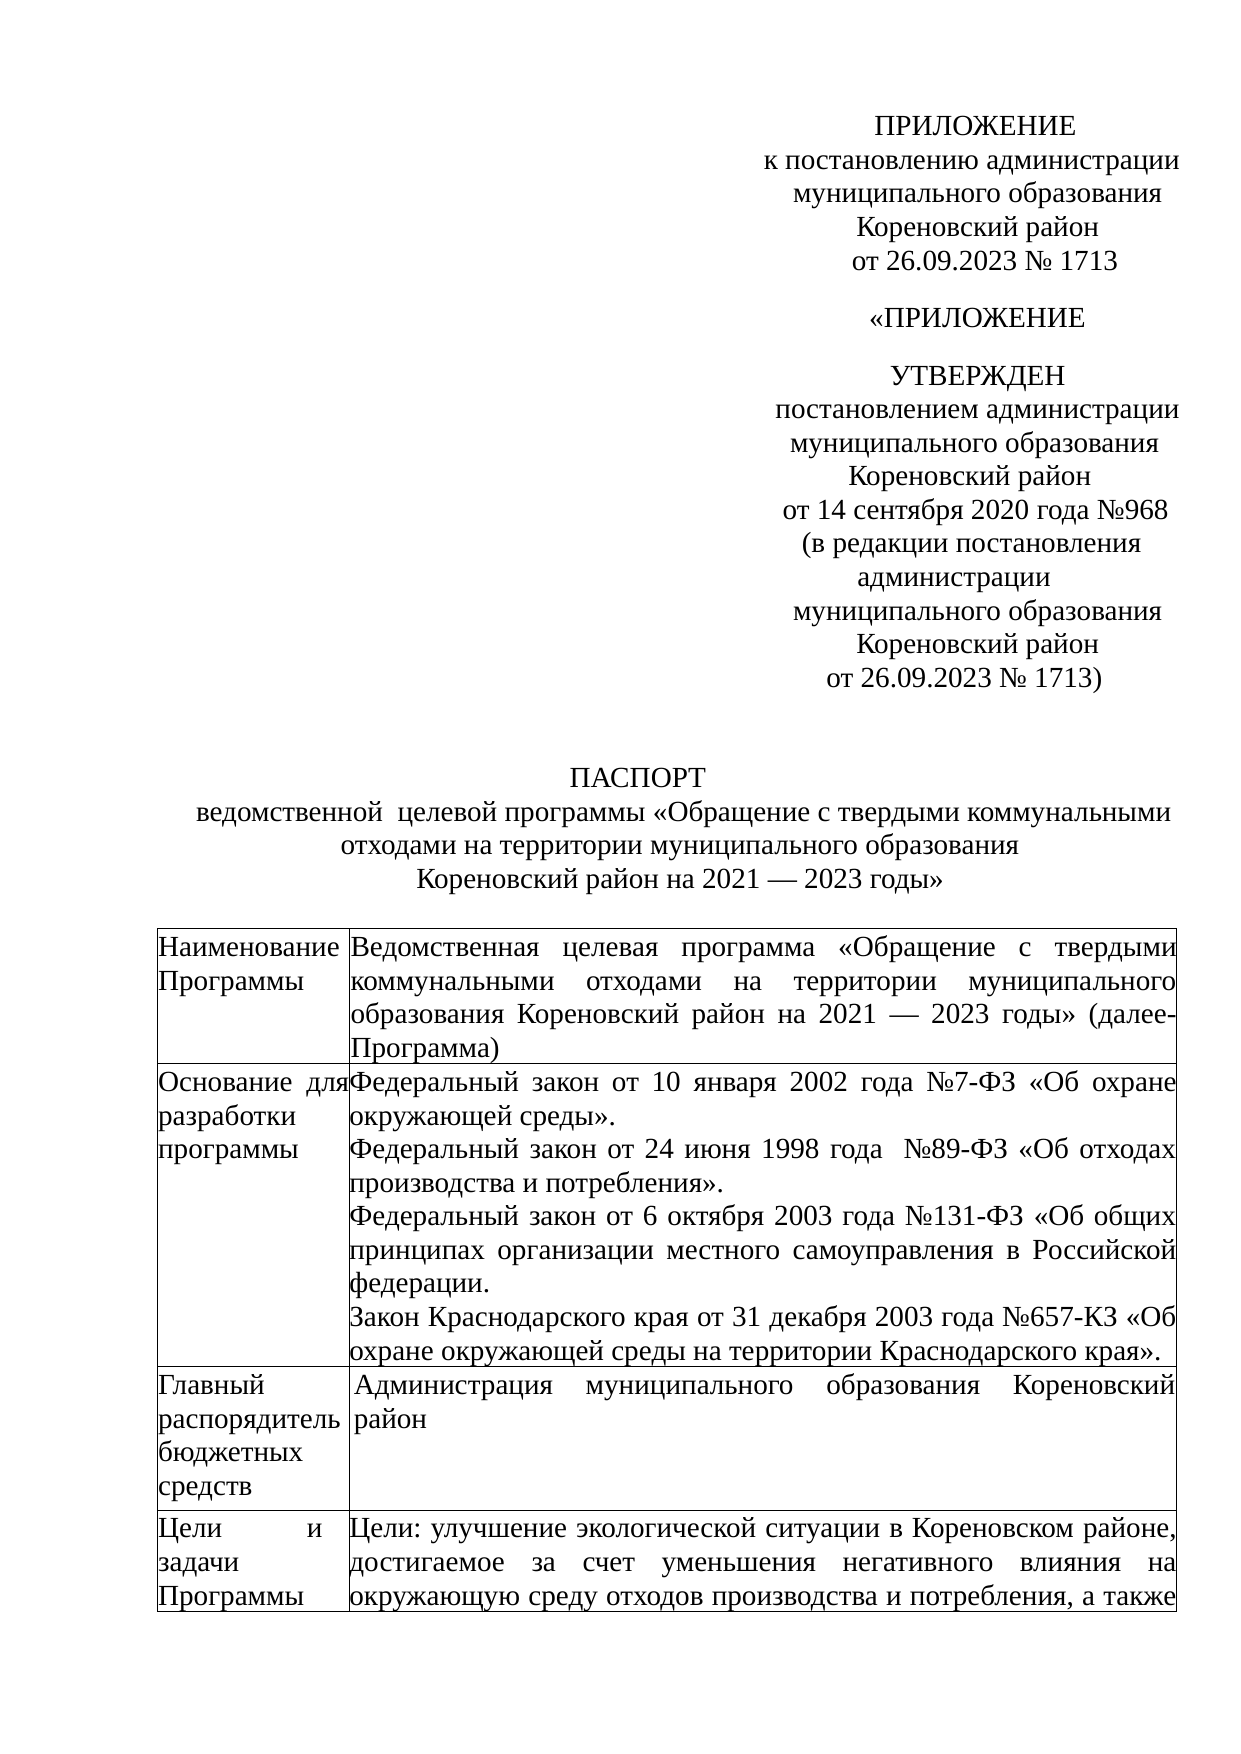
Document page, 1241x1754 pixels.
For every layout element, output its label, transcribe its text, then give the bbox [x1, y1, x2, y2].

text муниципального образования [774, 593, 1181, 626]
table_header [1177, 928, 1183, 1063]
text ведомственной целевой программы «Обращение с твердыми коммунальными отходами на территории муниципального образования Кореновский район на 2021 — 2023 годы» [178, 794, 1181, 894]
text от 14 сентября 2020 года №968 [177, 492, 1181, 526]
table_cell Основание для разработки программы [158, 1064, 349, 1366]
table_cell [1177, 1366, 1183, 1509]
table_cell Главный распорядитель бюджетных средств [158, 1367, 349, 1509]
text ПРИЛОЖЕНИЕ [177, 108, 1181, 142]
text от 26.09.2023 № 1713) [177, 660, 1181, 693]
text муниципального образования [177, 425, 1181, 458]
table_cell [1177, 1510, 1183, 1611]
table_cell Администрация муниципального образования Кореновский район [350, 1367, 1176, 1509]
text Кореновский район [774, 626, 1181, 660]
table_cell [1177, 1063, 1183, 1366]
table_cell Цели: улучшение экологической ситуации в Кореновском районе, достигаемое за счет уменьшения негативного влияния на окружающую среду отходов производства и потребления, а также [350, 1511, 1176, 1611]
text постановлением администрации [177, 391, 1181, 425]
text УТВЕРЖДЕН [774, 358, 1181, 391]
text муниципального образования [774, 176, 1181, 209]
table_cell Федеральный закон от 10 января 2002 года №7-ФЗ «Об охране окружающей среды». Федеральный закон от 24 июня 1998 года №89-ФЗ «Об отходах производства и потребления». Федеральный закон от 6 октября 2003 года №131-ФЗ «Об общих принципах организации местного самоуправления в Российской федерации. Закон Краснодарского края от 31 декабря 2003 года №657-КЗ «Об охране окружающей среды на территории Краснодарского края». [350, 1064, 1176, 1366]
table_header Ведомственная целевая программа «Обращение с твердыми коммунальными отходами на территории муниципального образования Кореновский район на 2021 — 2023 годы» (далее-Программа) [350, 929, 1176, 1063]
text Кореновский район [177, 458, 1181, 492]
table_cell Цели и задачи Программы [158, 1511, 349, 1611]
table_header Наименование Программы [158, 929, 349, 1063]
text от 26.09.2023 № 1713 [774, 243, 1181, 276]
text Кореновский район [774, 209, 1181, 243]
text к постановлению администрации [762, 142, 1181, 176]
text (в редакции постановления администрации [726, 526, 1181, 593]
text ПАСПОРТ [121, 760, 1154, 794]
text «ПРИЛОЖЕНИЕ [774, 300, 1181, 334]
